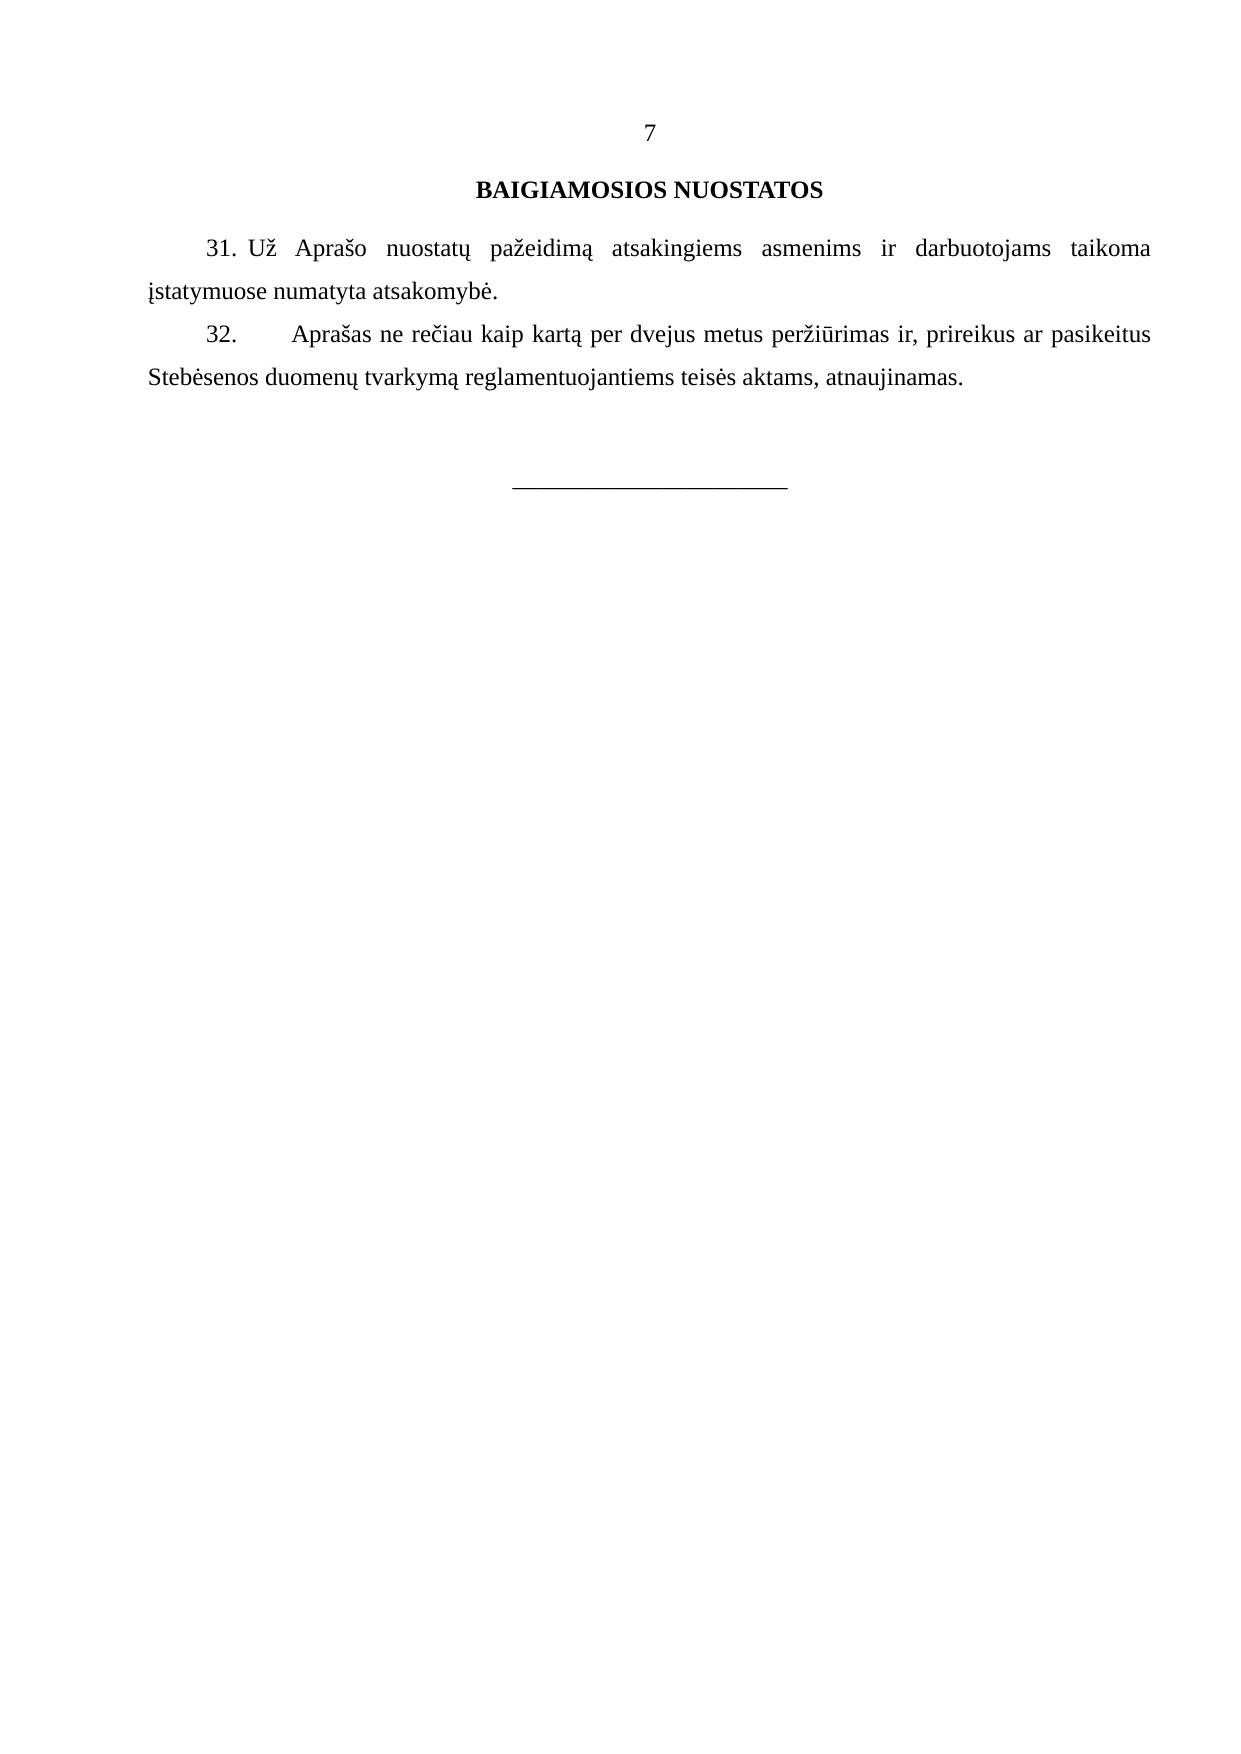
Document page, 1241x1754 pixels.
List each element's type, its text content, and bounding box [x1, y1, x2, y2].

text 32. Aprašas ne rečiau kaip kartą per dvejus metus peržiūrimas ir, prireikus ar pasikeitus Stebėsenos duomenų tvarkymą reglamentuojantiems teisės aktams, atnaujinamas. [148, 319, 1152, 391]
text ______________________ [148, 463, 1152, 492]
text 31. Už Aprašo nuostatų pažeidimą atsakingiems asmenims ir darbuotojams taikoma įstatymuose numatyta atsakomybė. [148, 233, 1152, 305]
text BAIGIAMOSIOS NUOSTATOS [148, 176, 1152, 204]
